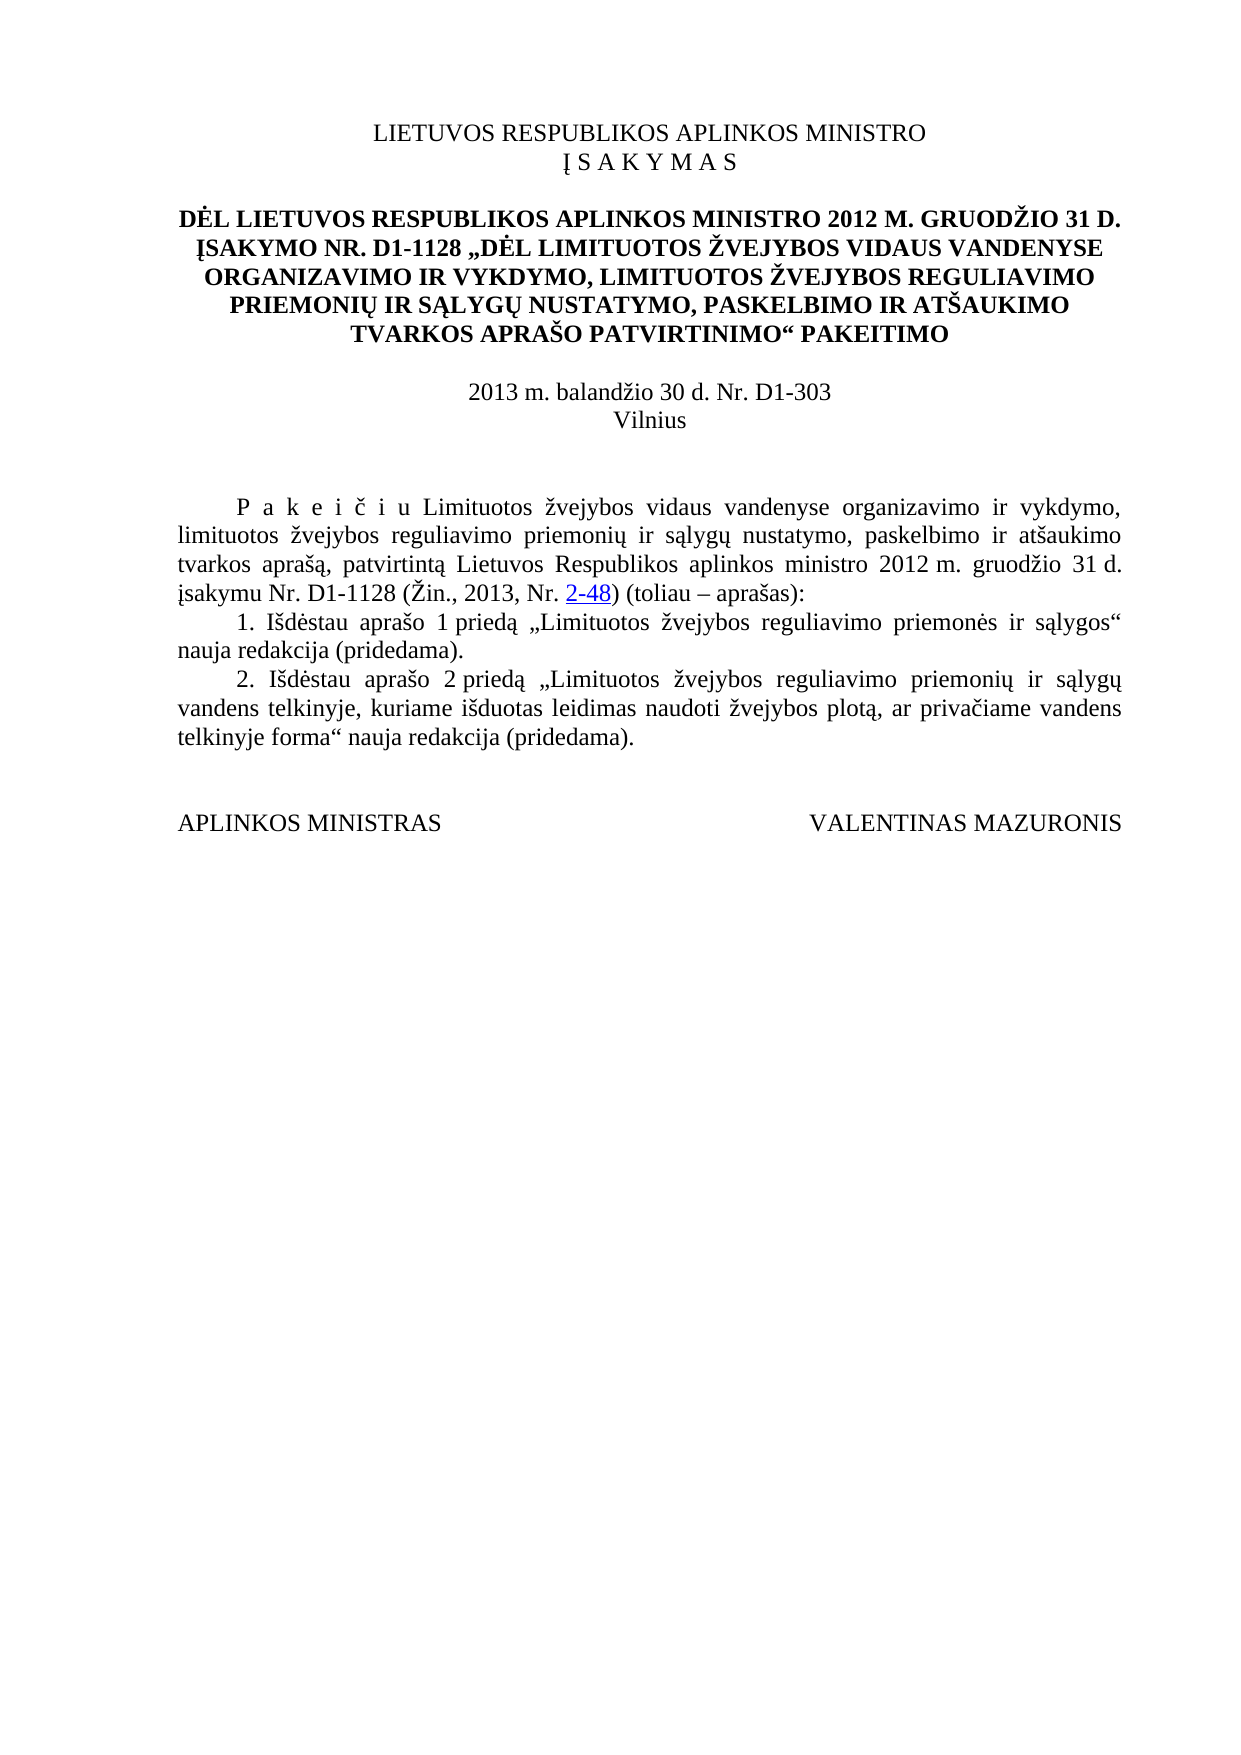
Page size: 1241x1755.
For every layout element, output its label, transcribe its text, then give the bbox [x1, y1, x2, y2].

text Vilnius [177, 406, 1122, 434]
text DĖL LIETUVOS RESPUBLIKOS APLINKOS MINISTRO 2012 M. GRUODŽIO 31 D. ĮSAKYMO Nr. D1-1128 „DĖL LIMITUOTOS ŽVEJYBOS VIDAUS VANDENYSE ORGANIZAVIMO IR VYKDYMO, LIMITUOTOS ŽVEJYBOS REGULIAVIMO PRIEMONIŲ IR SĄLYGŲ NUSTATYMO, PASKELBIMO IR ATŠAUKIMO TVARKOS APRAŠO PATVIRTINIMO“ PAKEITIMO [177, 204, 1122, 348]
text Aplinkos ministras Valentinas Mazuronis [177, 808, 1122, 837]
text 1. Išdėstau aprašo 1 priedą „Limituotos žvejybos reguliavimo priemonės ir sąlygos“ nauja redakcija (pridedama). [177, 607, 1122, 664]
text 2. Išdėstau aprašo 2 priedą „Limituotos žvejybos reguliavimo priemonių ir sąlygų vandens telkinyje, kuriame išduotas leidimas naudoti žvejybos plotą, ar privačiame vandens telkinyje forma“ nauja redakcija (pridedama). [177, 664, 1122, 751]
text 2013 m. balandžio 30 d. Nr. D1-303 [177, 377, 1122, 406]
text Į S A K Y M A S [177, 147, 1122, 176]
text P a k e i č i u Limituotos žvejybos vidaus vandenyse organizavimo ir vykdymo, limituotos žvejybos reguliavimo priemonių ir sąlygų nustatymo, paskelbimo ir atšaukimo tvarkos aprašą, patvirtintą Lietuvos Respublikos aplinkos ministro 2012 m. gruodžio 31 d. įsakymu Nr. D1-1128 (Žin., 2013, Nr. 2-48) (toliau – aprašas): [177, 492, 1122, 607]
text LIETUVOS RESPUBLIKOS APLINKOS MINISTRO [177, 118, 1122, 147]
